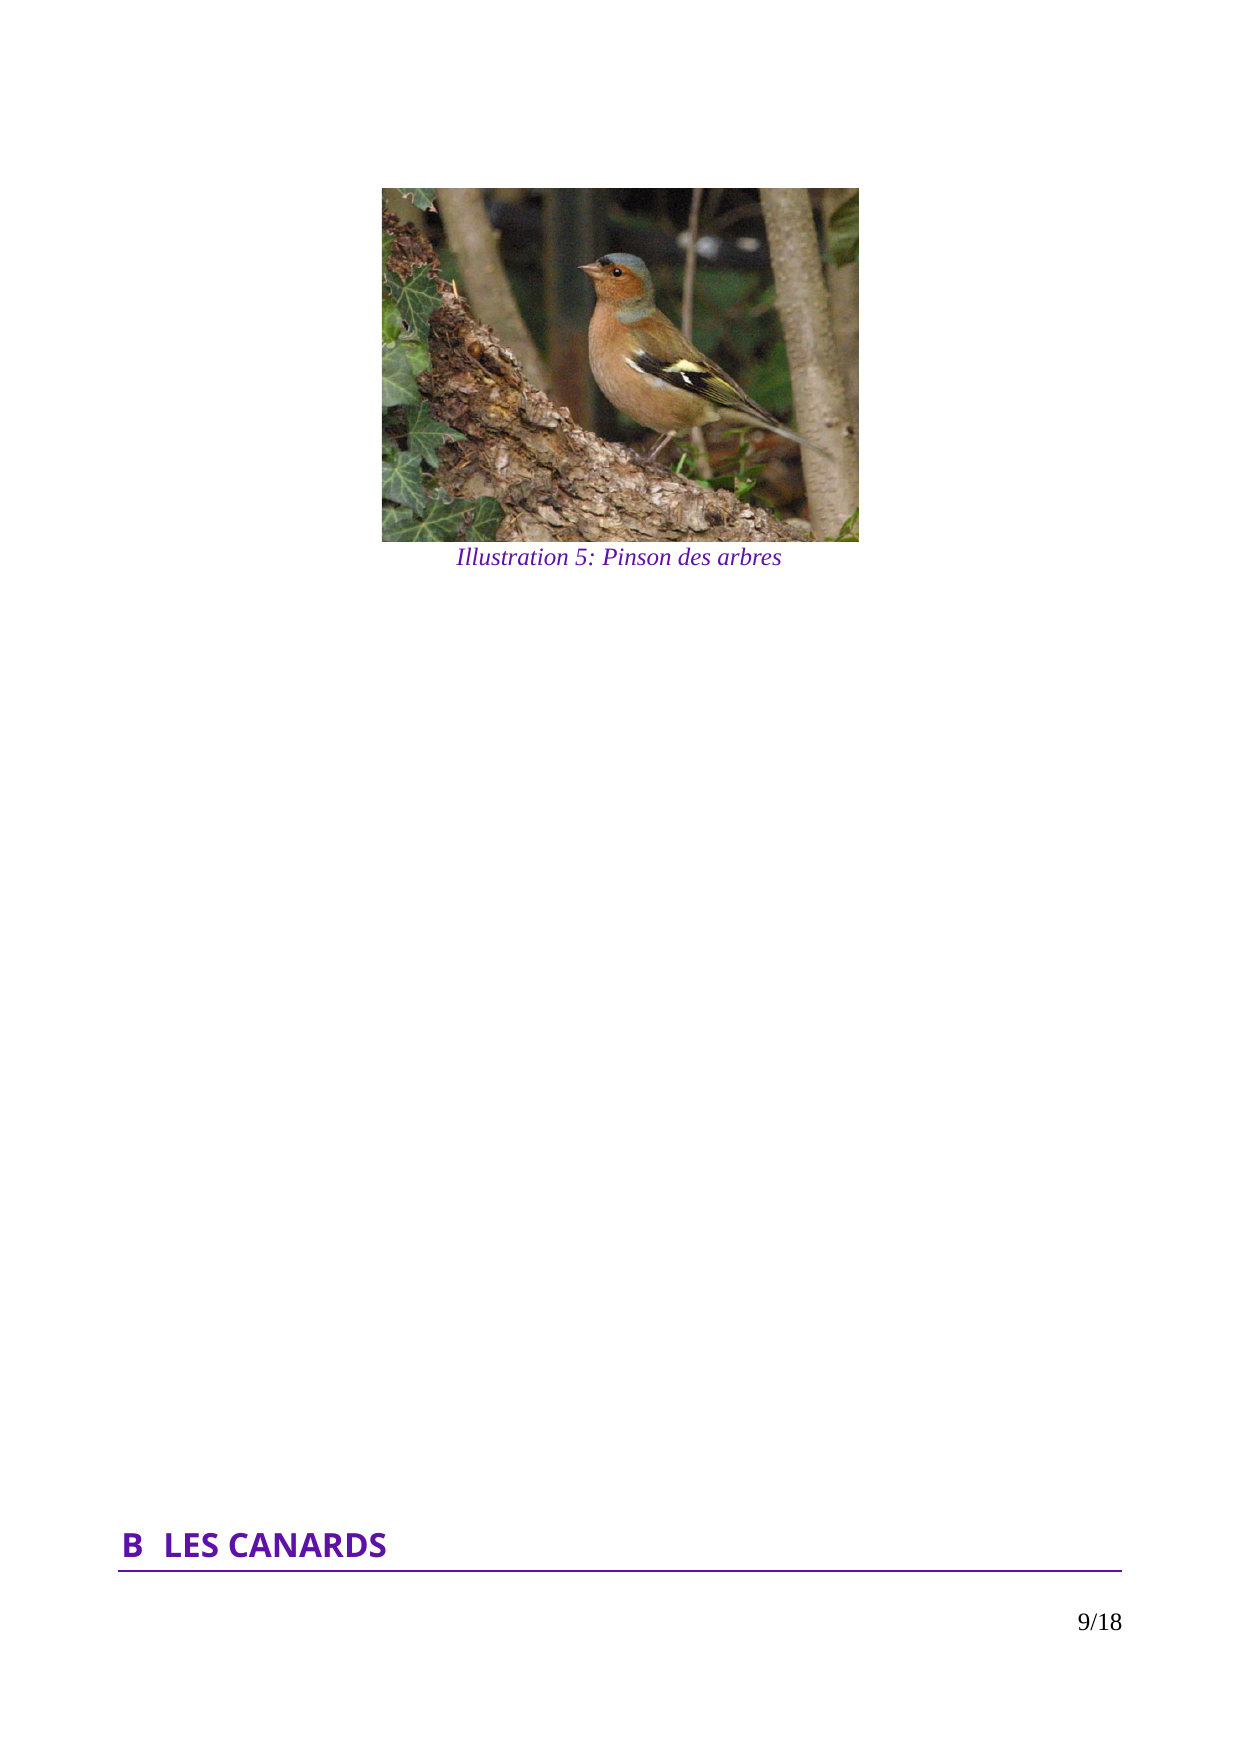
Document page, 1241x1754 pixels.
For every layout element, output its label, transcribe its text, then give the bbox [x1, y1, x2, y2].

text Illustration 5: Pinson des arbres [382, 542, 859, 570]
picture [381, 188, 859, 542]
subtitle LES CANARDS [118, 1519, 1122, 1570]
